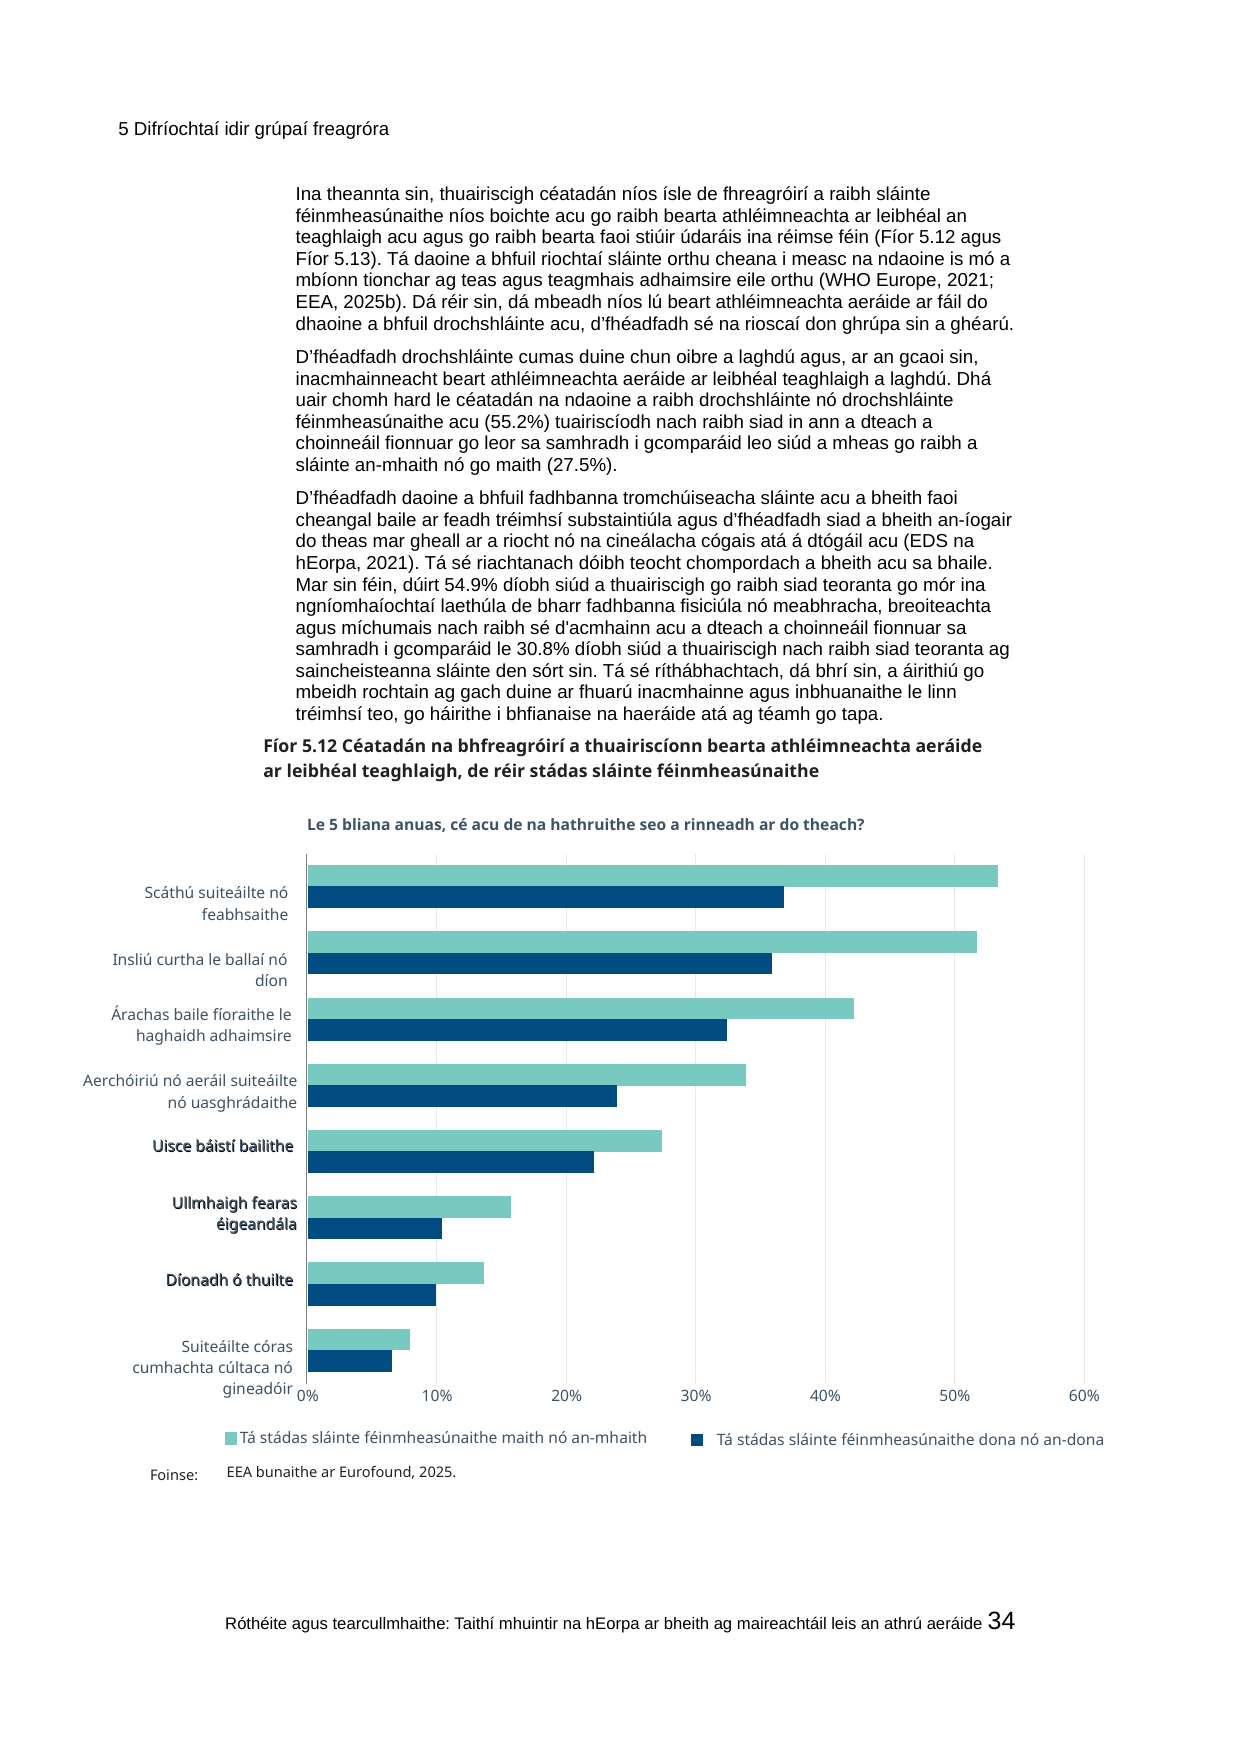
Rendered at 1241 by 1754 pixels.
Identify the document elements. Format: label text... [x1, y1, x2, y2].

text D’fhéadfadh daoine a bhfuil fadhbanna tromchúiseacha sláinte acu a bheith faoi cheangal baile ar feadh tréimhsí substaintiúla agus d’fhéadfadh siad a bheith an-íogair do theas mar gheall ar a riocht nó na cineálacha cógais atá á dtógáil acu (EDS na hEorpa, 2021). Tá sé riachtanach dóibh teocht chompordach a bheith acu sa bhaile. Mar sin féin, dúirt 54.9% díobh siúd a thuairiscigh go raibh siad teoranta go mór ina ngníomhaíochtaí laethúla de bharr fadhbanna fisiciúla nó meabhracha, breoiteachta agus míchumais nach raibh sé d'acmhainn acu a dteach a choinneáil fionnuar sa samhradh i gcomparáid le 30.8% díobh siúd a thuairiscigh nach raibh siad teoranta ag saincheisteanna sláinte den sórt sin. Tá sé ríthábhachtach, dá bhrí sin, a áirithiú go mbeidh rochtain ag gach duine ar fhuarú inacmhainne agus inbhuanaithe le linn tréimhsí teo, go háirithe i bhfianaise na haeráide atá ag téamh go tapa. [295, 487, 1022, 724]
text D’fhéadfadh drochshláinte cumas duine chun oibre a laghdú agus, ar an gcaoi sin, inacmhainneacht beart athléimneachta aeráide ar leibhéal teaghlaigh a laghdú. Dhá uair chomh hard le céatadán na ndaoine a raibh drochshláinte nó drochshláinte féinmheasúnaithe acu (55.2%) tuairiscíodh nach raibh siad in ann a dteach a choinneáil fionnuar go leor sa samhradh i gcomparáid leo siúd a mheas go raibh a sláinte an-mhaith nó go maith (27.5%). [295, 346, 1022, 475]
text Ina theannta sin, thuairiscigh céatadán níos ísle de fhreagróirí a raibh sláinte féinmheasúnaithe níos boichte acu go raibh bearta athléimneachta ar leibhéal an teaghlaigh acu agus go raibh bearta faoi stiúir údaráis ina réimse féin (Fíor 5.12 agus Fíor 5.13). Tá daoine a bhfuil riochtaí sláinte orthu cheana i measc na ndaoine is mó a mbíonn tionchar ag teas agus teagmhais adhaimsire eile orthu (WHO Europe, 2021; EEA, 2025b). Dá réir sin, dá mbeadh níos lú beart athléimneachta aeráide ar fáil do dhaoine a bhfuil drochshláinte acu, d’fhéadfadh sé na rioscaí don ghrúpa sin a ghéarú. [295, 183, 1022, 334]
